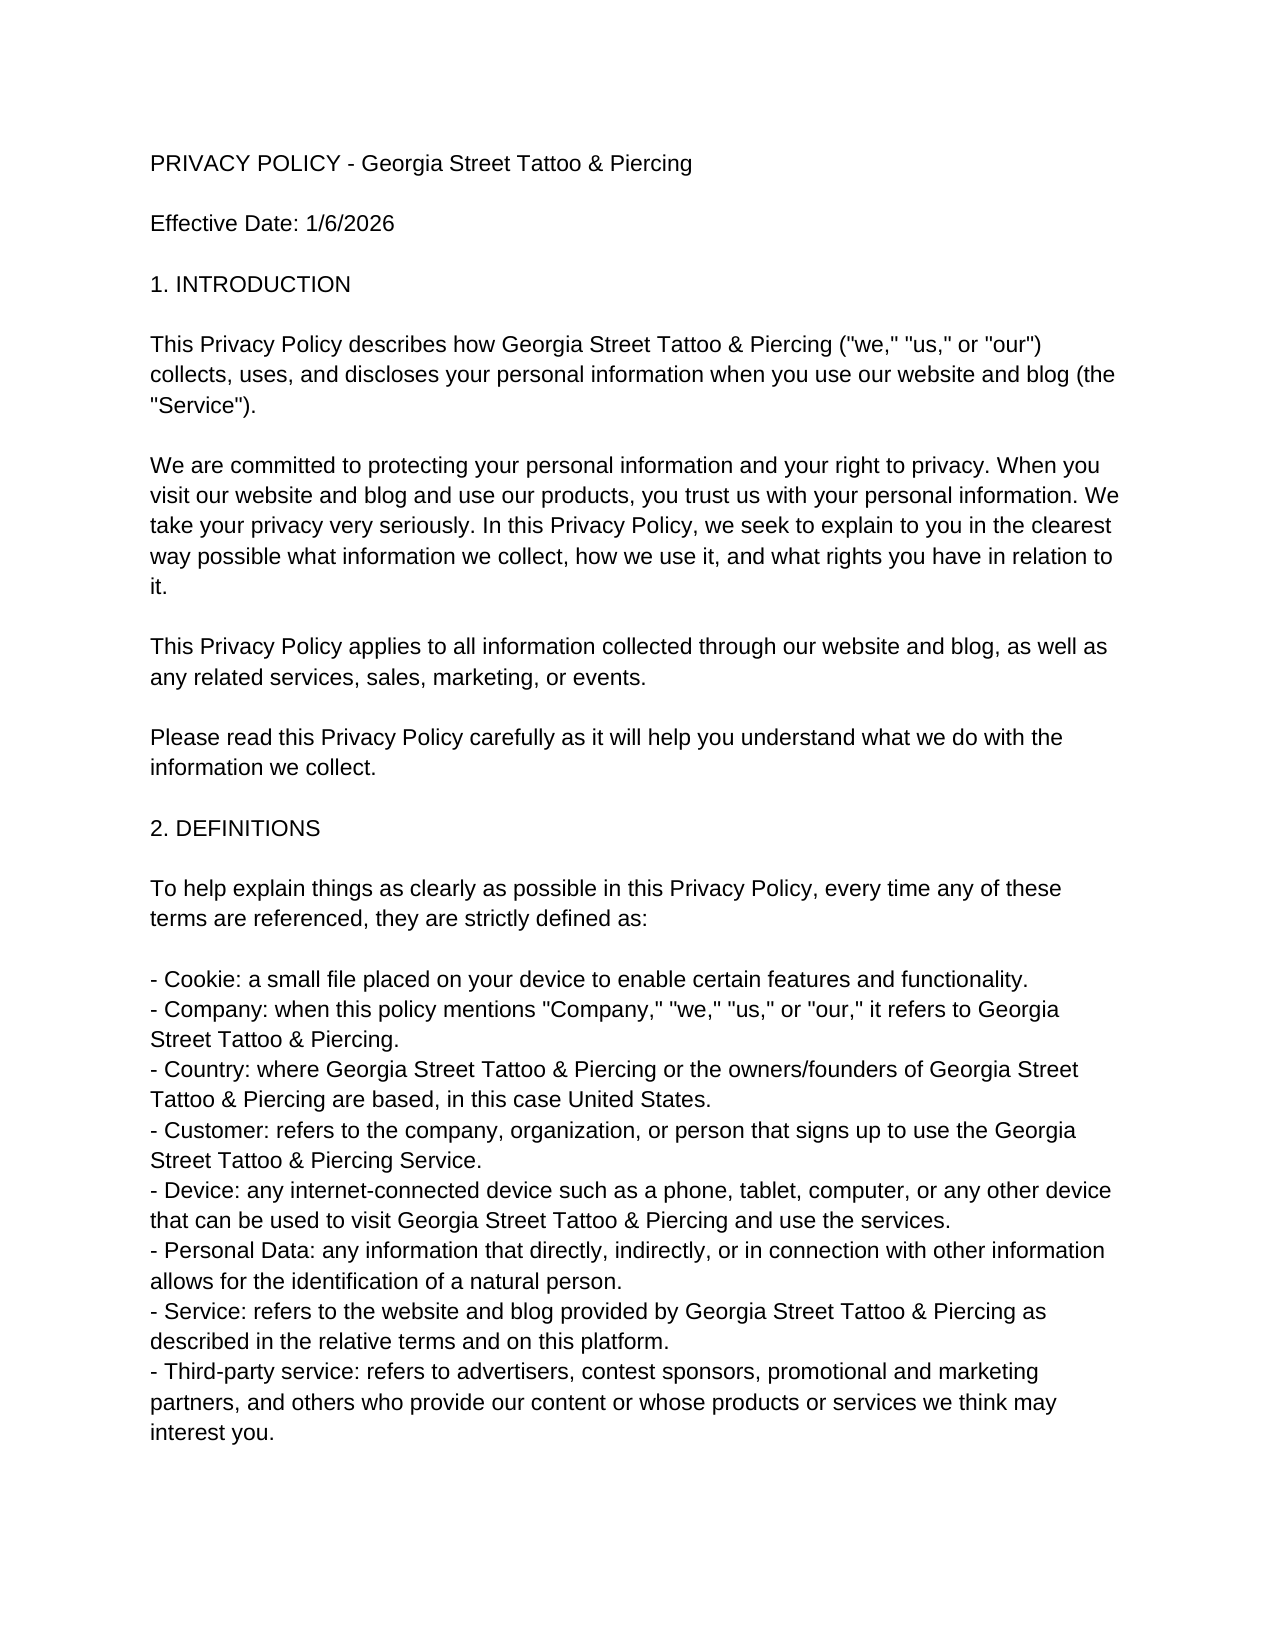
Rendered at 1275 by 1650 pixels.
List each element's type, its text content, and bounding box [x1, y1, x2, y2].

text - Customer: refers to the company, organization, or person that signs up to use the Georgia Street Tattoo & Piercing Service. [150, 1117, 1125, 1173]
text This Privacy Policy describes how Georgia Street Tattoo & Piercing ("we," "us," or "our") collects, uses, and discloses your personal information when you use our website and blog (the "Service"). [150, 331, 1125, 418]
text - Cookie: a small file placed on your device to enable certain features and functionality. [150, 966, 1125, 992]
text - Third-party service: refers to advertisers, contest sponsors, promotional and marketing partners, and others who provide our content or whose products or services we think may interest you. [150, 1358, 1125, 1445]
text - Service: refers to the website and blog provided by Georgia Street Tattoo & Piercing as described in the relative terms and on this platform. [150, 1298, 1125, 1354]
text We are committed to protecting your personal information and your right to privacy. When you visit our website and blog and use our products, you trust us with your personal information. We take your privacy very seriously. In this Privacy Policy, we seek to explain to you in the clearest way possible what information we collect, how we use it, and what rights you have in relation to it. [150, 452, 1125, 599]
text 1. INTRODUCTION [150, 271, 1125, 297]
text Effective Date: 1/6/2026 [150, 210, 1125, 237]
text Please read this Privacy Policy carefully as it will help you understand what we do with the information we collect. [150, 724, 1125, 781]
text This Privacy Policy applies to all information collected through our website and blog, as well as any related services, sales, marketing, or events. [150, 633, 1125, 690]
text PRIVACY POLICY - Georgia Street Tattoo & Piercing [150, 150, 1125, 176]
text - Personal Data: any information that directly, indirectly, or in connection with other information allows for the identification of a natural person. [150, 1237, 1125, 1294]
text - Country: where Georgia Street Tattoo & Piercing or the owners/founders of Georgia Street Tattoo & Piercing are based, in this case United States. [150, 1056, 1125, 1113]
text - Device: any internet-connected device such as a phone, tablet, computer, or any other device that can be used to visit Georgia Street Tattoo & Piercing and use the services. [150, 1177, 1125, 1234]
text 2. DEFINITIONS [150, 814, 1125, 841]
text To help explain things as clearly as possible in this Privacy Policy, every time any of these terms are referenced, they are strictly defined as: [150, 875, 1125, 932]
text - Company: when this policy mentions "Company," "we," "us," or "our," it refers to Georgia Street Tattoo & Piercing. [150, 996, 1125, 1052]
